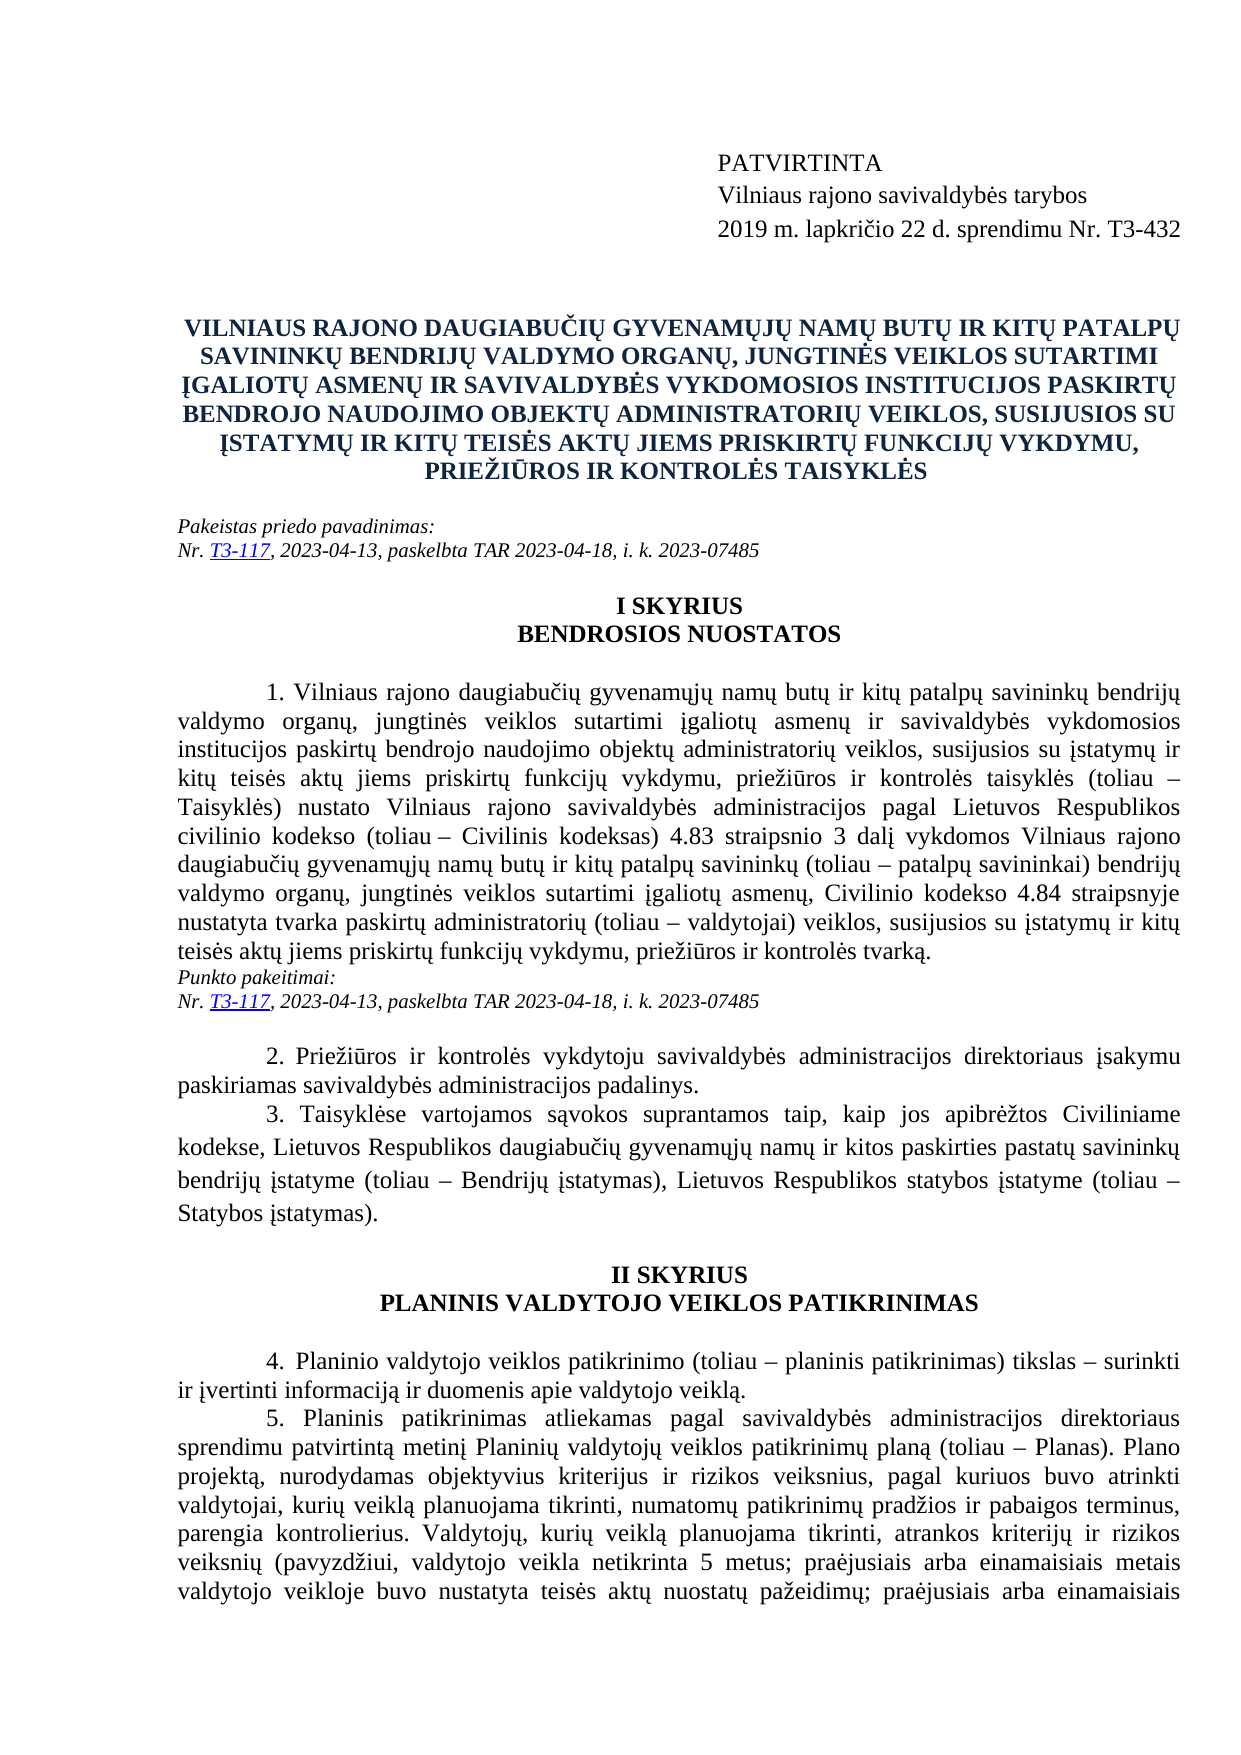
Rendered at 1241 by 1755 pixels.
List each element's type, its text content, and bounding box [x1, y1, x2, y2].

text PATVIRTINTA [717, 148, 1181, 176]
text 2019 m. lapkričio 22 d. sprendimu Nr. T3-432 [717, 214, 1181, 242]
text Punkto pakeitimai: [177, 964, 1181, 989]
text Nr. T3-117, 2023-04-13, paskelbta TAR 2023-04-18, i. k. 2023-07485 [177, 989, 1181, 1013]
text 2. Priežiūros ir kontrolės vykdytoju savivaldybės administracijos direktoriaus įsakymu paskiriamas savivaldybės administracijos padalinys. [177, 1041, 1181, 1099]
text II SKYRIUS [177, 1260, 1181, 1288]
text Nr. T3-117, 2023-04-13, paskelbta TAR 2023-04-18, i. k. 2023-07485 [177, 538, 1181, 562]
text I SKYRIUS [177, 591, 1181, 619]
text PLANINIS VALDYTOJO VEIKLOS PATIKRINIMAS [177, 1288, 1181, 1317]
text BENDROSIOS NUOSTATOS [177, 619, 1181, 648]
text 5. Planinis patikrinimas atliekamas pagal savivaldybės administracijos direktoriaus sprendimu patvirtintą metinį Planinių valdytojų veiklos patikrinimų planą (toliau – Planas). Plano projektą, nurodydamas objektyvius kriterijus ir rizikos veiksnius, pagal kuriuos buvo atrinkti valdytojai, kurių veiklą planuojama tikrinti, numatomų patikrinimų pradžios ir pabaigos terminus, parengia kontrolierius. Valdytojų, kurių veiklą planuojama tikrinti, atrankos kriterijų ir rizikos veiksnių (pavyzdžiui, valdytojo veikla netikrinta 5 metus; praėjusiais arba einamaisiais metais valdytojo veikloje buvo nustatyta teisės aktų nuostatų pažeidimų; praėjusiais arba einamaisiais [177, 1403, 1181, 1605]
text 4. Planinio valdytojo veiklos patikrinimo (toliau – planinis patikrinimas) tikslas – surinkti ir įvertinti informaciją ir duomenis apie valdytojo veiklą. [177, 1346, 1181, 1403]
text 3. Taisyklėse vartojamos sąvokos suprantamos taip, kaip jos apibrėžtos Civiliniame kodekse, Lietuvos Respublikos daugiabučių gyvenamųjų namų ir kitos paskirties pastatų savininkų bendrijų įstatyme (toliau – Bendrijų įstatymas), Lietuvos Respublikos statybos įstatyme (toliau – Statybos įstatymas). [177, 1099, 1181, 1227]
text VILNIAUS RAJONO DAUGIABUČIŲ GYVENAMŲJŲ NAMŲ BUTŲ IR KITŲ PATALPŲ SAVININKŲ BENDRIJŲ VALDYMO ORGANŲ, JUNGTINĖS VEIKLOS SUTARTIMI ĮGALIOTŲ ASMENŲ IR SAVIVALDYBĖS VYKDOMOSIOS INSTITUCIJOS PASKIRTŲ BENDROJO NAUDOJIMO OBJEKTŲ ADMINISTRATORIŲ VEIKLOS, SUSIJUSIOS SU ĮSTATYMŲ IR KITŲ TEISĖS AKTŲ JIEMS PRISKIRTŲ FUNKCIJŲ VYKDYMU, PRIEŽIŪROS IR KONTROLĖS TAISYKLĖS [177, 313, 1181, 485]
text 1. Vilniaus rajono daugiabučių gyvenamųjų namų butų ir kitų patalpų savininkų bendrijų valdymo organų, jungtinės veiklos sutartimi įgaliotų asmenų ir savivaldybės vykdomosios institucijos paskirtų bendrojo naudojimo objektų administratorių veiklos, susijusios su įstatymų ir kitų teisės aktų jiems priskirtų funkcijų vykdymu, priežiūros ir kontrolės taisyklės (toliau – Taisyklės) nustato Vilniaus rajono savivaldybės administracijos pagal Lietuvos Respublikos civilinio kodekso (toliau – Civilinis kodeksas) 4.83 straipsnio 3 dalį vykdomos Vilniaus rajono daugiabučių gyvenamųjų namų butų ir kitų patalpų savininkų (toliau – patalpų savininkai) bendrijų valdymo organų, jungtinės veiklos sutartimi įgaliotų asmenų, Civilinio kodekso 4.84 straipsnyje nustatyta tvarka paskirtų administratorių (toliau – valdytojai) veiklos, susijusios su įstatymų ir kitų teisės aktų jiems priskirtų funkcijų vykdymu, priežiūros ir kontrolės tvarką. [177, 677, 1181, 964]
text Pakeistas priedo pavadinimas: [177, 514, 1181, 538]
text Vilniaus rajono savivaldybės tarybos [717, 181, 1181, 209]
